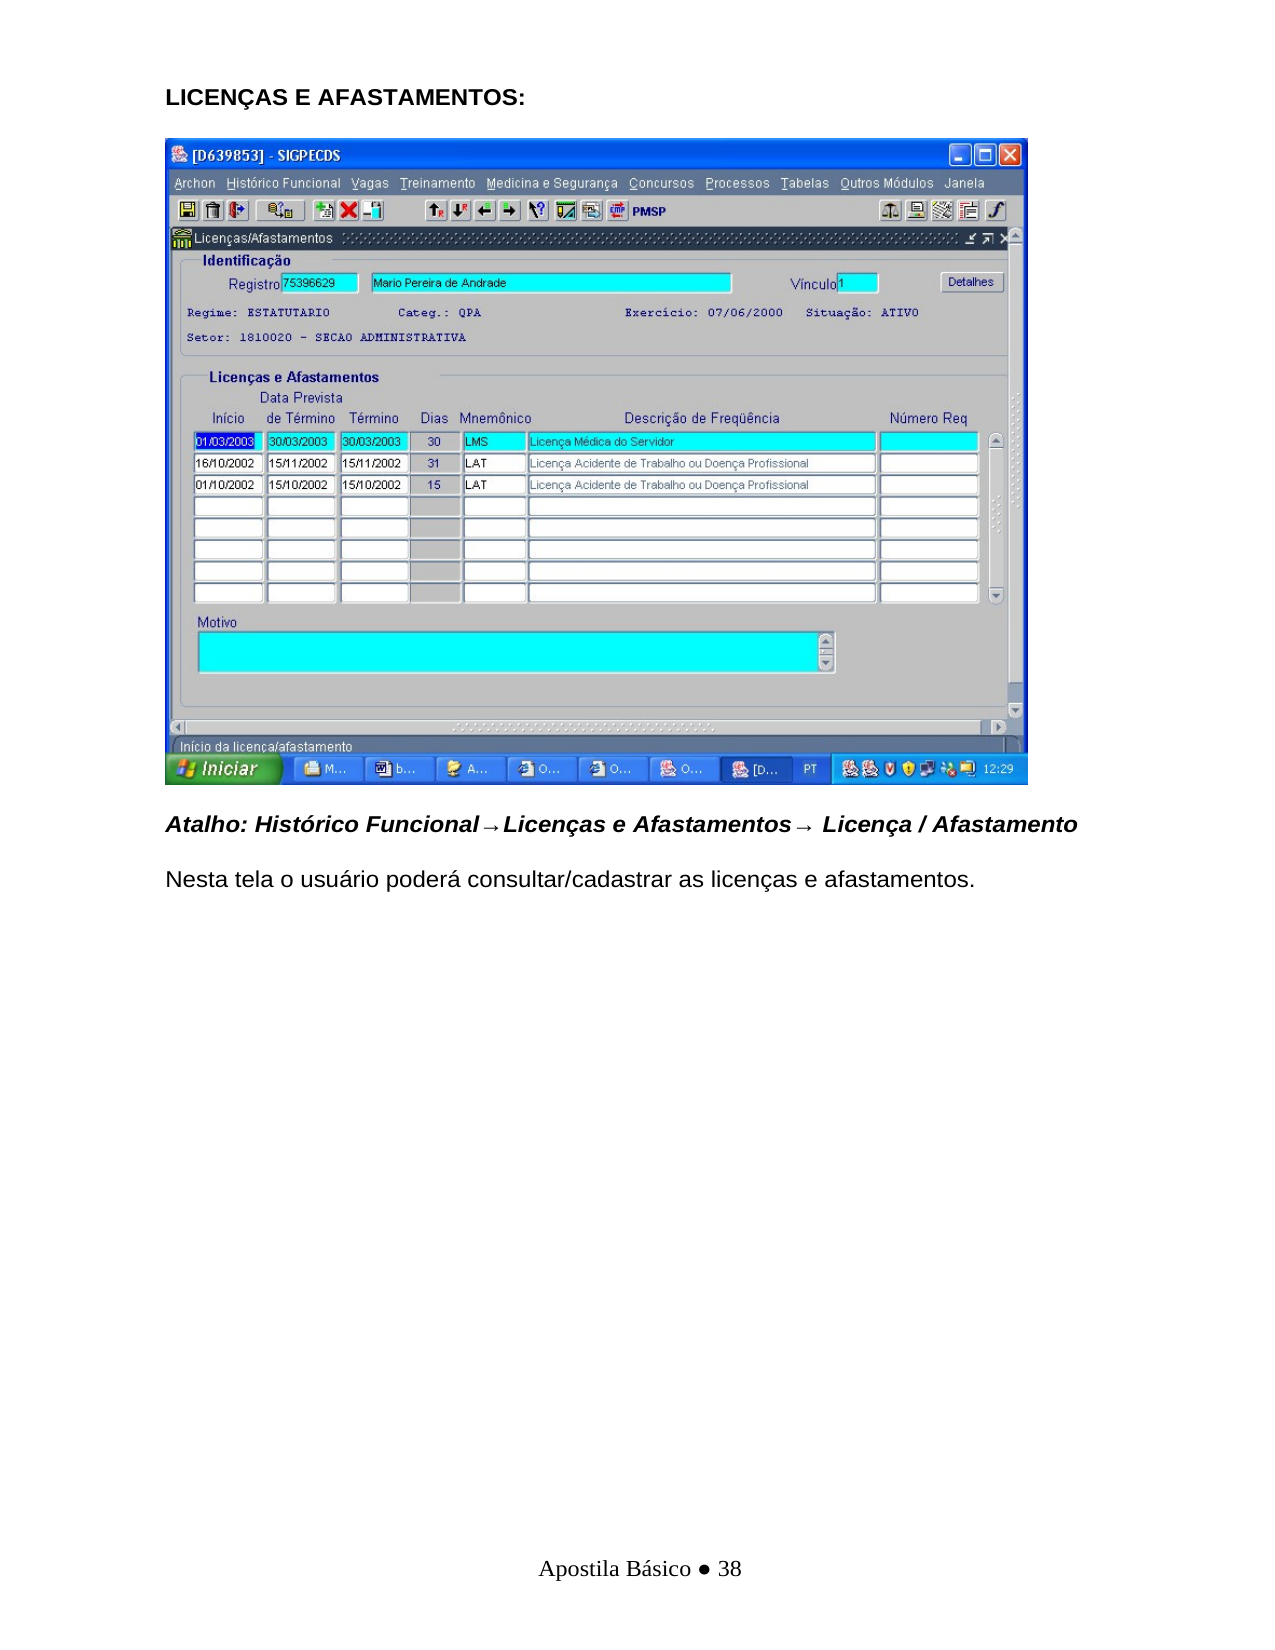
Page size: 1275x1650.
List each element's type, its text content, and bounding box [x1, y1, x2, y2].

subtitle Atalho: Histórico Funcional→Licenças e Afastamentos→ Licença / Afastamento [165, 811, 1189, 838]
subtitle LICENÇAS E AFASTAMENTOS: [165, 84, 1189, 110]
text Nesta tela o usuário poderá consultar/cadastrar as licenças e afastamentos. [165, 866, 1189, 892]
